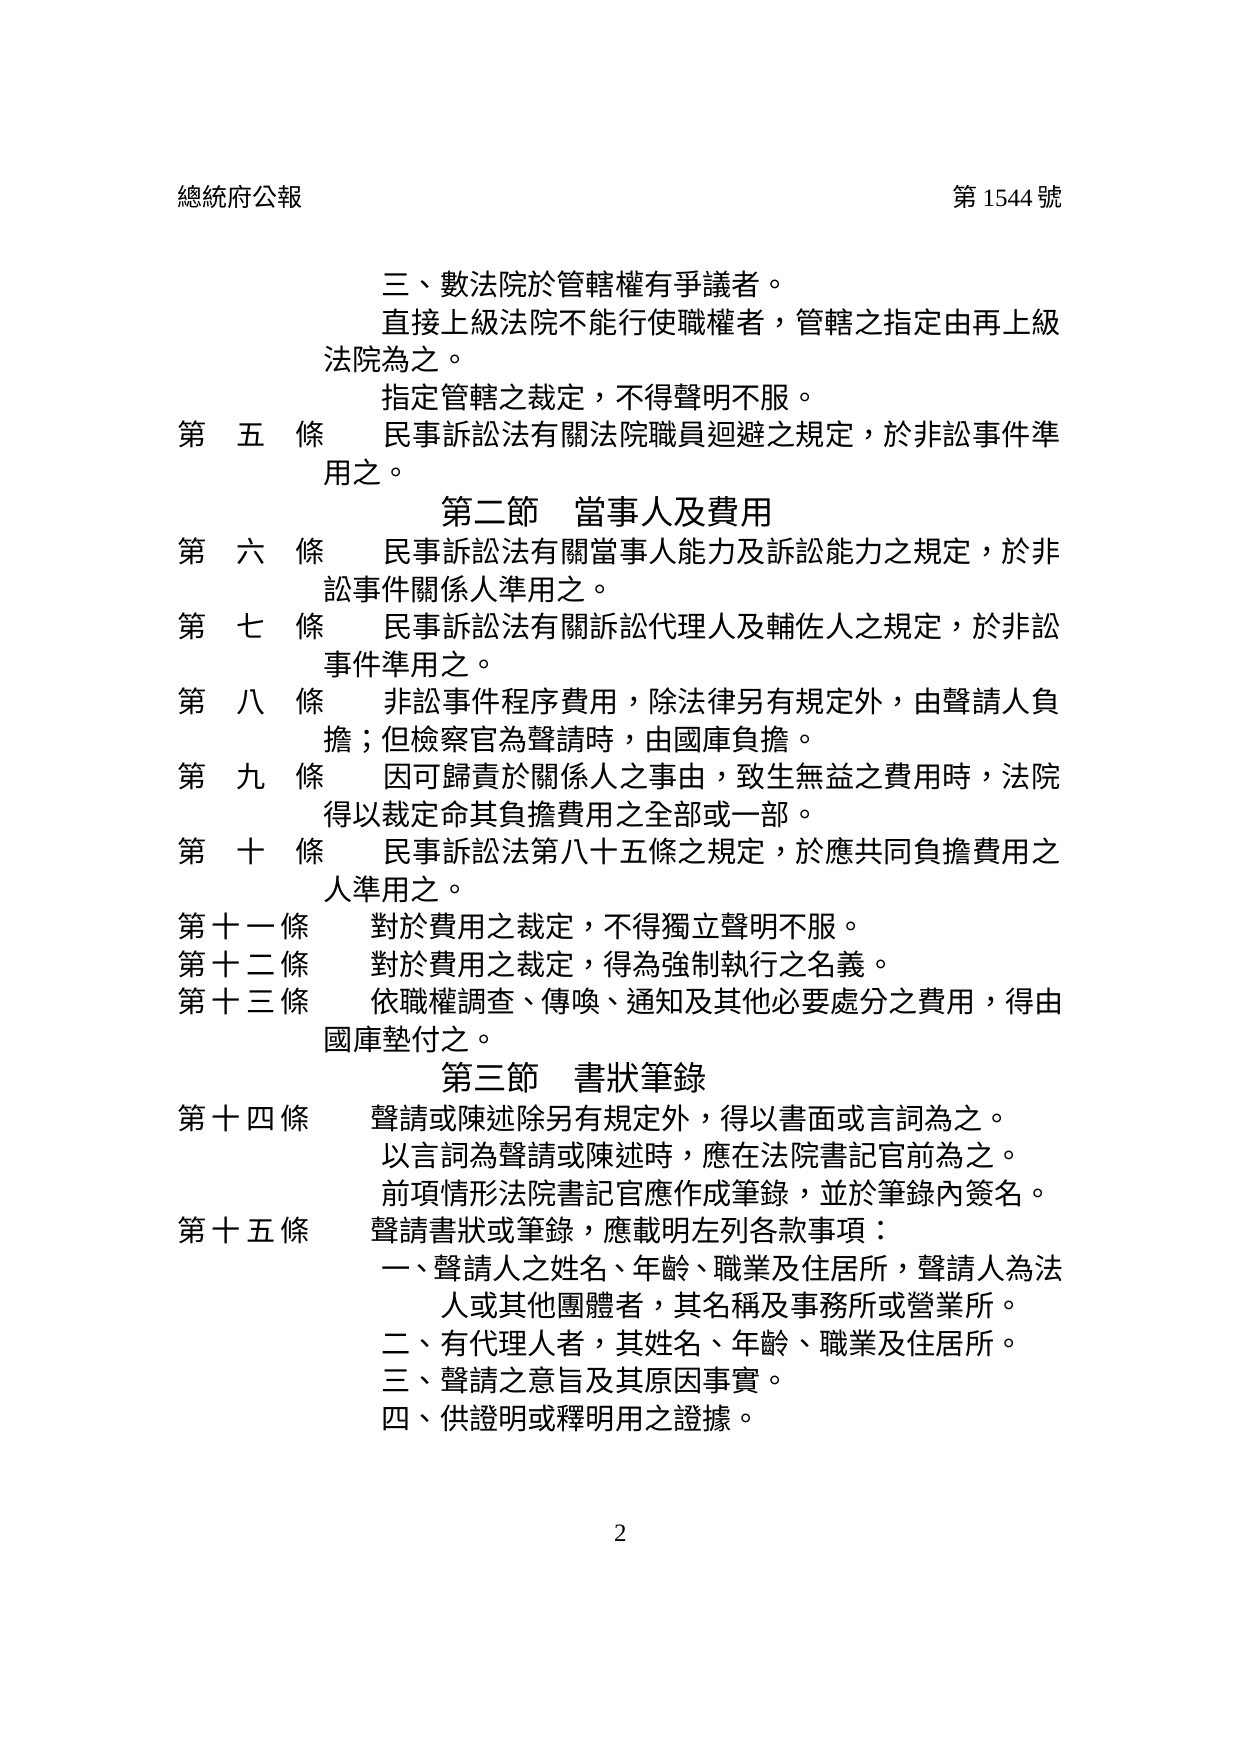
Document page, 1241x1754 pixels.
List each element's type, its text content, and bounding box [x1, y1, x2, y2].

text 第十五條 聲請書狀或筆錄，應載明左列各款事項： [177, 1212, 1063, 1249]
text 第 六 條 民事訴訟法有關當事人能力及訴訟能力之規定，於非訟事件關係人準用之。 [177, 532, 1063, 607]
text 四、供證明或釋明用之證據。 [381, 1399, 1063, 1437]
text 以言詞為聲請或陳述時，應在法院書記官前為之。 [323, 1137, 1063, 1174]
text 第 七 條 民事訴訟法有關訴訟代理人及輔佐人之規定，於非訟事件準用之。 [177, 607, 1063, 682]
text 第二節 當事人及費用 [440, 491, 1063, 532]
text 第 十 條 民事訴訟法第八十五條之規定，於應共同負擔費用之人準用之。 [177, 832, 1063, 907]
text 第三節 書狀筆錄 [440, 1057, 1063, 1099]
text 第十三條 依職權調查、傳喚、通知及其他必要處分之費用，得由國庫墊付之。 [177, 982, 1063, 1057]
text 二、有代理人者，其姓名、年齡、職業及住居所。 [381, 1324, 1063, 1362]
text 前項情形法院書記官應作成筆錄，並於筆錄內簽名。 [323, 1174, 1063, 1212]
text 第 八 條 非訟事件程序費用，除法律另有規定外，由聲請人負擔；但檢察官為聲請時，由國庫負擔。 [177, 682, 1063, 757]
text 第 五 條 民事訴訟法有關法院職員迴避之規定，於非訟事件準用之。 [177, 416, 1063, 491]
text 第十四條 聲請或陳述除另有規定外，得以書面或言詞為之。 [177, 1099, 1063, 1137]
text 第 九 條 因可歸責於關係人之事由，致生無益之費用時，法院得以裁定命其負擔費用之全部或一部。 [177, 757, 1063, 832]
text 一、聲請人之姓名、年齡、職業及住居所，聲請人為法人或其他團體者，其名稱及事務所或營業所。 [381, 1249, 1063, 1324]
text 三、數法院於管轄權有爭議者。 [381, 266, 1063, 303]
text 第十一條 對於費用之裁定，不得獨立聲明不服。 [177, 907, 1063, 945]
text 三、聲請之意旨及其原因事實。 [381, 1362, 1063, 1399]
text 指定管轄之裁定，不得聲明不服。 [323, 378, 1063, 416]
text 直接上級法院不能行使職權者，管轄之指定由再上級法院為之。 [323, 303, 1063, 378]
text 第十二條 對於費用之裁定，得為強制執行之名義。 [177, 945, 1063, 982]
